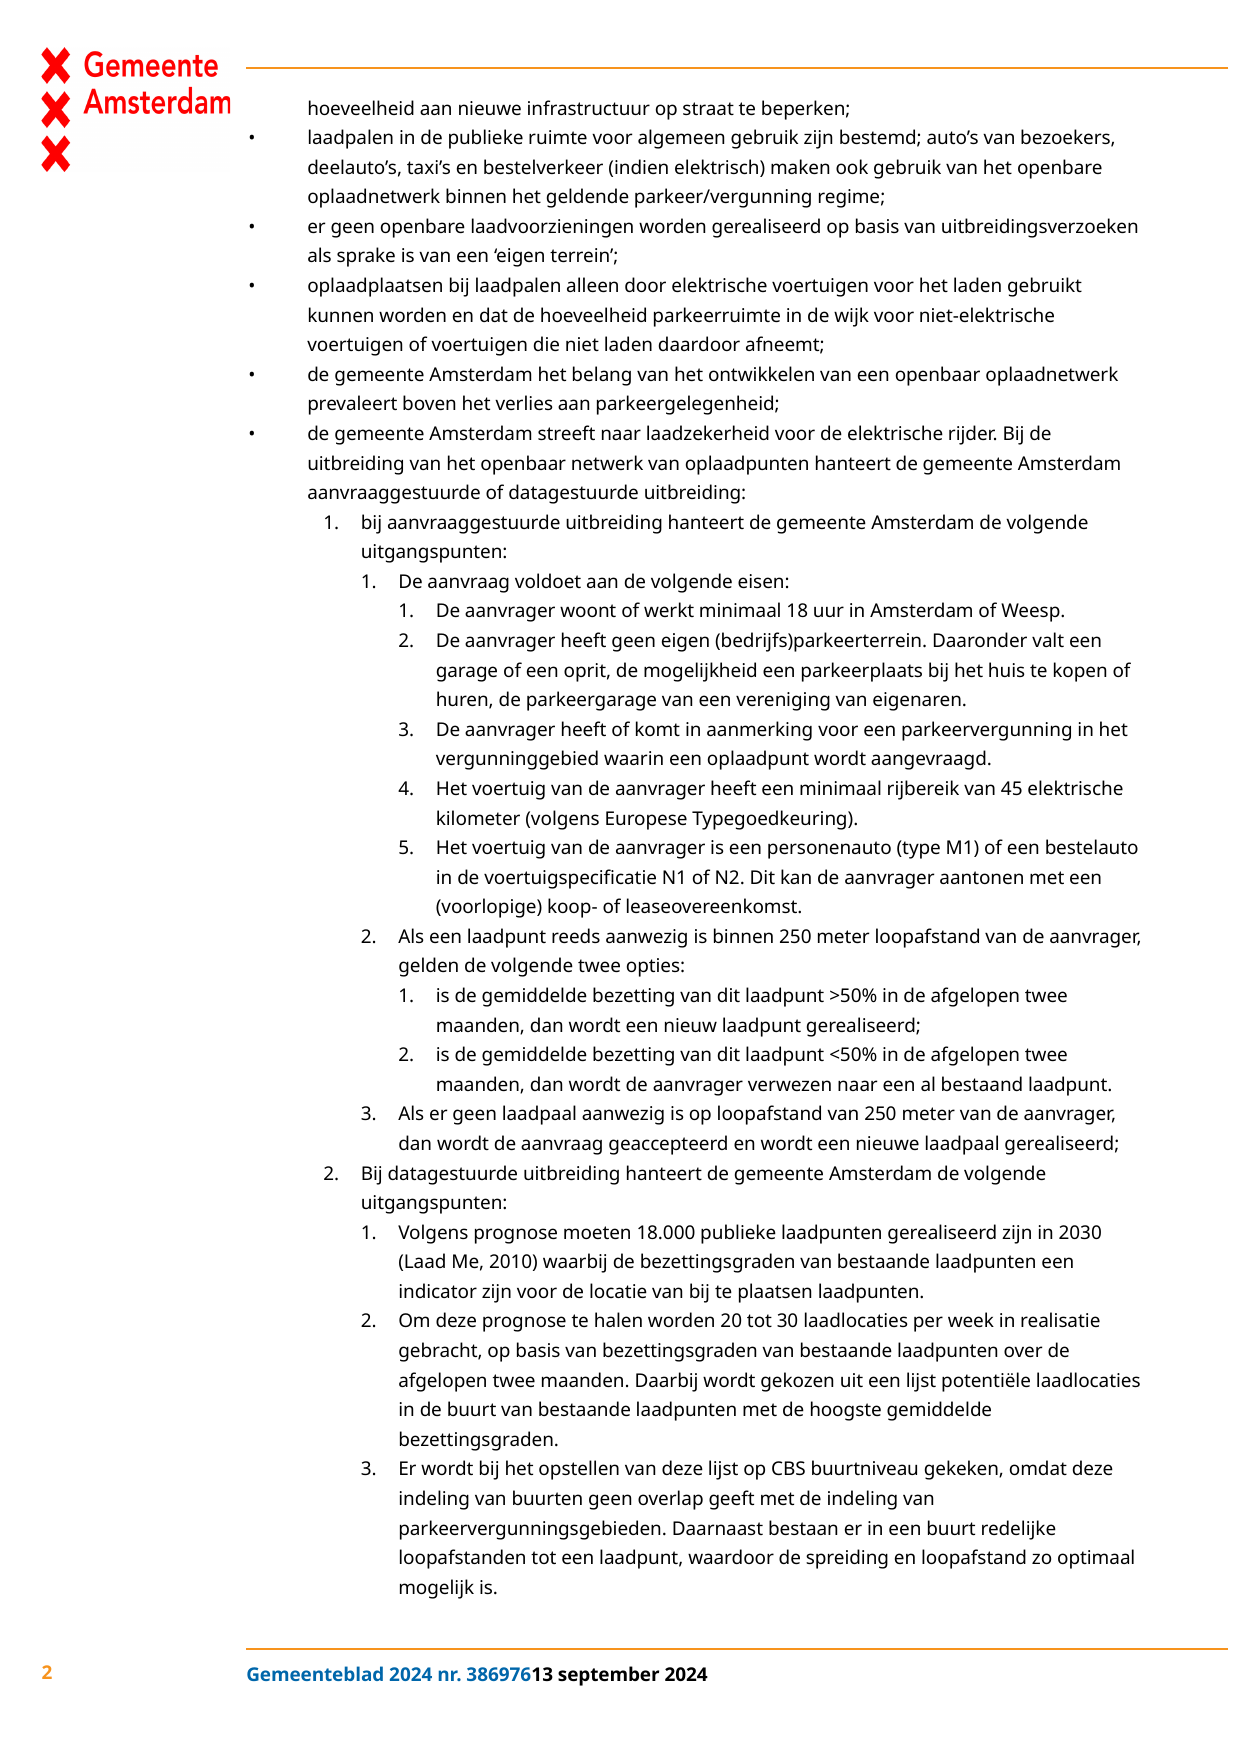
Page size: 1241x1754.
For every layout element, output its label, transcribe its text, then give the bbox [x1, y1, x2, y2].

list Het voertuig van de aanvrager heeft een minimaal rijbereik van 45 elektrische kilometer (volgens Europese Typegoedkeuring). [398, 775, 1152, 831]
list bij aanvraaggestuurde uitbreiding hanteert de gemeente Amsterdam de volgende uitgangspunten: [323, 509, 1152, 564]
list Als er geen laadpaal aanwezig is op loopafstand van 250 meter van de aanvrager, dan wordt de aanvraag geaccepteerd en wordt een nieuwe laadpaal gerealiseerd; [361, 1101, 1152, 1156]
list er geen openbare laadvoorzieningen worden gerealiseerd op basis van uitbreidingsverzoeken als sprake is van een ‘eigen terrein’; [248, 213, 1152, 268]
list hoeveelheid aan nieuwe infrastructuur op straat te beperken; [248, 95, 1152, 121]
list Bij datagestuurde uitbreiding hanteert de gemeente Amsterdam de volgende uitgangspunten: [323, 1160, 1152, 1215]
list De aanvrager heeft of komt in aanmerking voor een parkeervergunning in het vergunninggebied waarin een oplaadpunt wordt aangevraagd. [398, 716, 1152, 771]
list oplaadplaatsen bij laadpalen alleen door elektrische voertuigen voor het laden gebruikt kunnen worden en dat de hoeveelheid parkeerruimte in de wijk voor niet-elektrische voertuigen of voertuigen die niet laden daardoor afneemt; [248, 272, 1152, 357]
list is de gemiddelde bezetting van dit laadpunt <50% in de afgelopen twee maanden, dan wordt de aanvrager verwezen naar een al bestaand laadpunt. [398, 1041, 1152, 1097]
list Er wordt bij het opstellen van deze lijst op CBS buurtniveau gekeken, omdat deze indeling van buurten geen overlap geeft met de indeling van parkeervergunningsgebieden. Daarnaast bestaan er in een buurt redelijke loopafstanden tot een laadpunt, waardoor de spreiding en loopafstand zo optimaal mogelijk is. [361, 1456, 1152, 1600]
list is de gemiddelde bezetting van dit laadpunt >50% in de afgelopen twee maanden, dan wordt een nieuw laadpunt gerealiseerd; [398, 982, 1152, 1038]
picture [41, 47, 231, 172]
list Het voertuig van de aanvrager is een personenauto (type M1) of een bestelauto in de voertuigspecificatie N1 of N2. Dit kan de aanvrager aantonen met een (voorlopige) koop- of leaseovereenkomst. [398, 834, 1152, 919]
list laadpalen in de publieke ruimte voor algemeen gebruik zijn bestemd; auto’s van bezoekers, deelauto’s, taxi’s en bestelverkeer (indien elektrisch) maken ook gebruik van het openbare oplaadnetwerk binnen het geldende parkeer/vergunning regime; [248, 124, 1152, 209]
list Als een laadpunt reeds aanwezig is binnen 250 meter loopafstand van de aanvrager, gelden de volgende twee opties: [361, 923, 1152, 978]
list Volgens prognose moeten 18.000 publieke laadpunten gerealiseerd zijn in 2030 (Laad Me, 2010) waarbij de bezettingsgraden van bestaande laadpunten een indicator zijn voor de locatie van bij te plaatsen laadpunten. [361, 1219, 1152, 1304]
list Om deze prognose te halen worden 20 tot 30 laadlocaties per week in realisatie gebracht, op basis van bezettingsgraden van bestaande laadpunten over de afgelopen twee maanden. Daarbij wordt gekozen uit een lijst potentiële laadlocaties in de buurt van bestaande laadpunten met de hoogste gemiddelde bezettingsgraden. [361, 1308, 1152, 1452]
list de gemeente Amsterdam het belang van het ontwikkelen van een openbaar oplaadnetwerk prevaleert boven het verlies aan parkeergelegenheid; [248, 361, 1152, 416]
list De aanvrager woont of werkt minimaal 18 uur in Amsterdam of Weesp. [398, 598, 1152, 623]
list De aanvraag voldoet aan de volgende eisen: [361, 568, 1152, 594]
list De aanvrager heeft geen eigen (bedrijfs)parkeerterrein. Daaronder valt een garage of een oprit, de mogelijkheid een parkeerplaats bij het huis te kopen of huren, de parkeergarage van een vereniging van eigenaren. [398, 627, 1152, 712]
list de gemeente Amsterdam streeft naar laadzekerheid voor de elektrische rijder. Bij de uitbreiding van het openbaar netwerk van oplaadpunten hanteert de gemeente Amsterdam aanvraaggestuurde of datagestuurde uitbreiding: [248, 420, 1152, 505]
